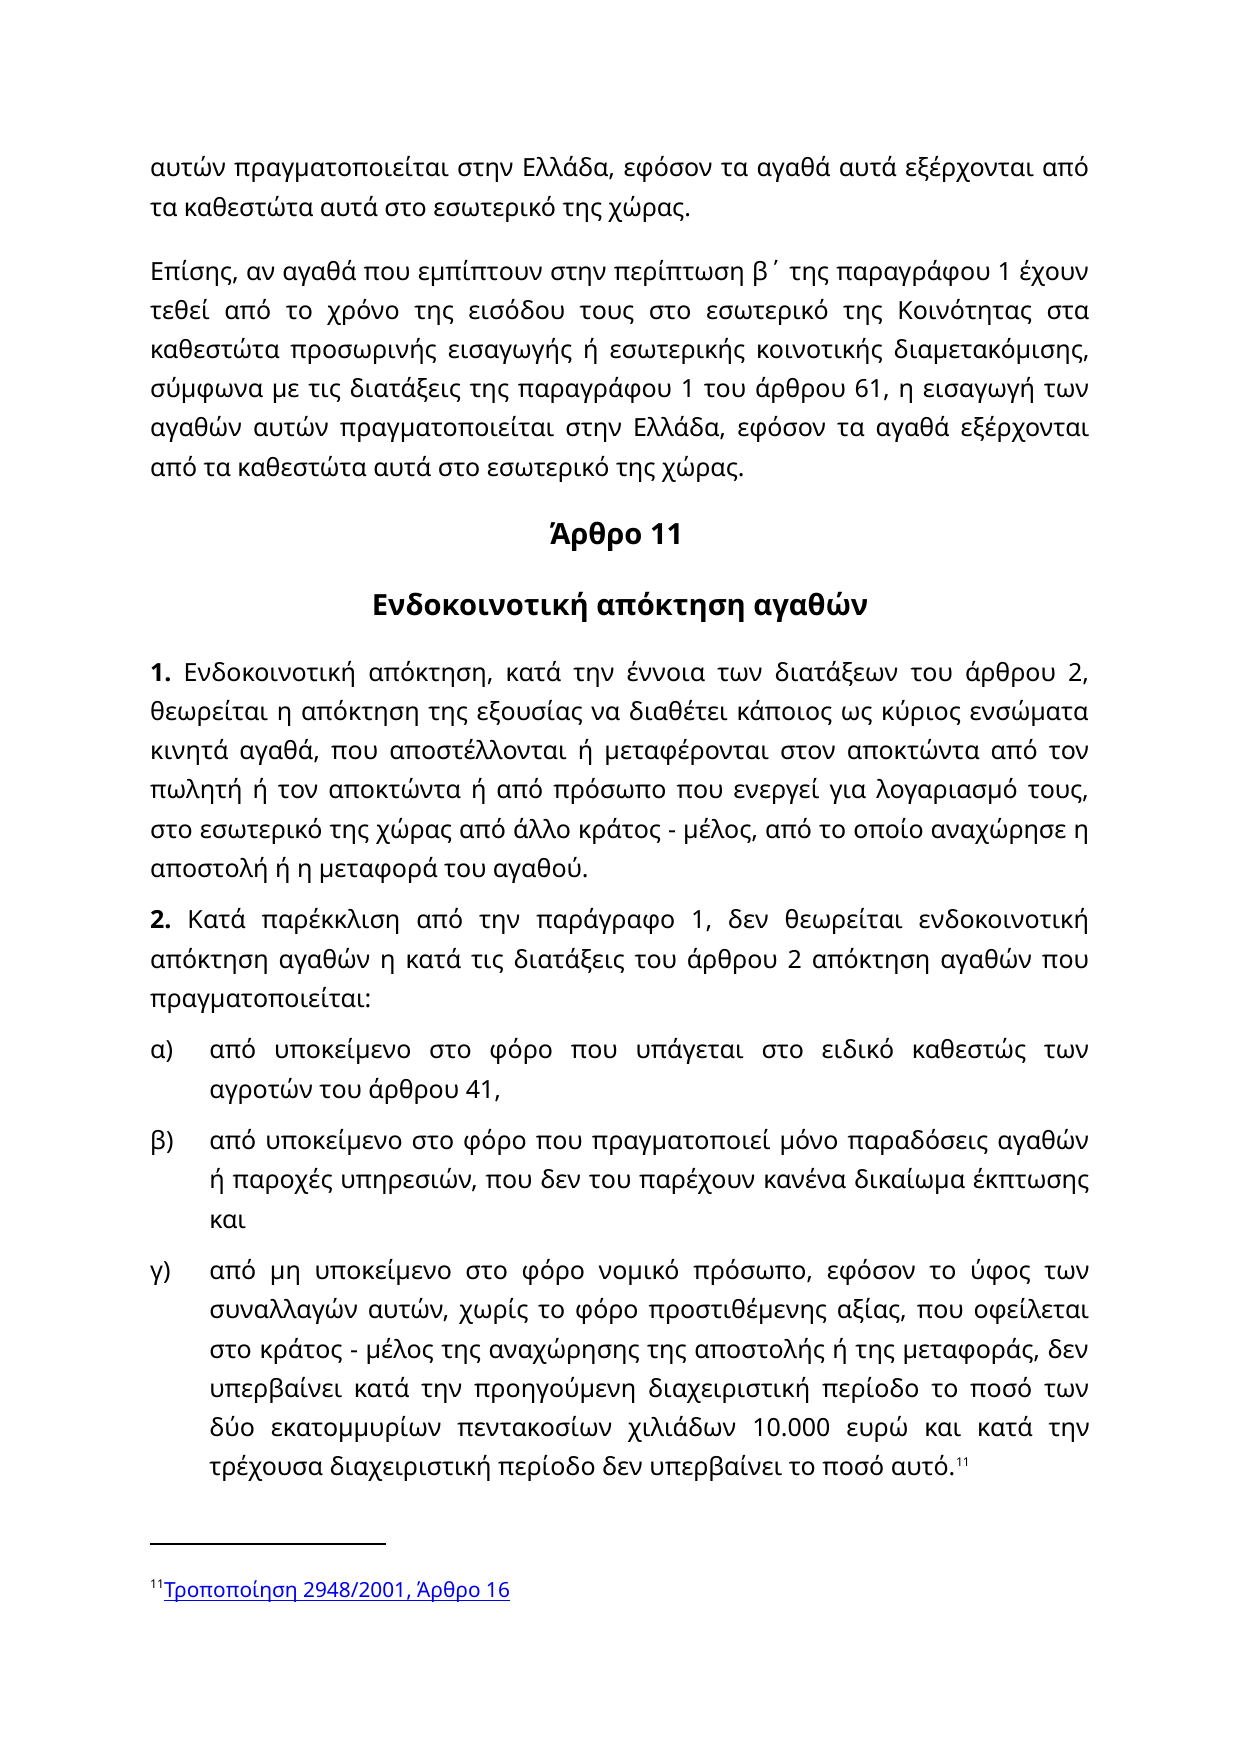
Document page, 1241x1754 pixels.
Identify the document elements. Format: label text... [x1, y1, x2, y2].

subtitle Ενδοκοινοτική απόκτηση αγαθών [150, 584, 1090, 624]
text αυτών πραγματοποιείται στην Ελλάδα, εφόσον τα αγαθά αυτά εξέρχονται από τα καθεστώτα αυτά στο εσωτερικό της χώρας. [150, 150, 1090, 223]
subtitle Άρθρο 11 [150, 513, 1090, 553]
list γ) από μη υποκείμενο στο φόρο νομικό πρόσωπο, εφόσον το ύφος των συναλλαγών αυτών, χωρίς το φόρο προστιθέμενης αξίας, που οφείλεται στο κράτος - μέλος της αναχώρησης της αποστολής ή της μεταφοράς, δεν υπερβαίνει κατά την προηγούμενη διαχειριστική περίοδο το ποσό των δύο εκατομμυρίων πεντακοσίων χιλιάδων 10.000 ευρώ και κατά την τρέχουσα διαχειριστική περίοδο δεν υπερβαίνει το ποσό αυτό. [150, 1253, 1090, 1483]
list α) από υποκείμενο στο φόρο που υπάγεται στο ειδικό καθεστώς των αγροτών του άρθρου 41, [150, 1032, 1090, 1105]
text 1. Ενδοκοινοτική απόκτηση, κατά την έννοια των διατάξεων του άρθρου 2, θεωρείται η απόκτηση της εξουσίας να διαθέτει κάποιος ως κύριος ενσώματα κινητά αγαθά, που αποστέλλονται ή μεταφέρονται στον αποκτώντα από τον πωλητή ή τον αποκτώντα ή από πρόσωπο που ενεργεί για λογαριασμό τους, στο εσωτερικό της χώρας από άλλο κράτος - μέλος, από το οποίο αναχώρησε η αποστολή ή η μεταφορά του αγαθού. [150, 654, 1090, 884]
text Τροποποίηση 2948/2001, Άρθρο 16 [150, 1576, 1090, 1604]
text 2. Κατά παρέκκλιση από την παράγραφο 1, δεν θεωρείται ενδοκοινοτική απόκτηση αγαθών η κατά τις διατάξεις του άρθρου 2 απόκτηση αγαθών που πραγματοποιείται: [150, 902, 1090, 1014]
text Επίσης, αν αγαθά που εμπίπτουν στην περίπτωση β΄ της παραγράφου 1 έχουν τεθεί από το χρόνο της εισόδου τους στο εσωτερικό της Κοινότητας στα καθεστώτα προσωρινής εισαγωγής ή εσωτερικής κοινοτικής διαμετακόμισης, σύμφωνα με τις διατάξεις της παραγράφου 1 του άρθρου 61, η εισαγωγή των αγαθών αυτών πραγματοποιείται στην Ελλάδα, εφόσον τα αγαθά εξέρχονται από τα καθεστώτα αυτά στο εσωτερικό της χώρας. [150, 253, 1090, 483]
list β) από υποκείμενο στο φόρο που πραγματοποιεί μόνο παραδόσεις αγαθών ή παροχές υπηρεσιών, που δεν του παρέχουν κανένα δικαίωμα έκπτωσης και [150, 1123, 1090, 1235]
